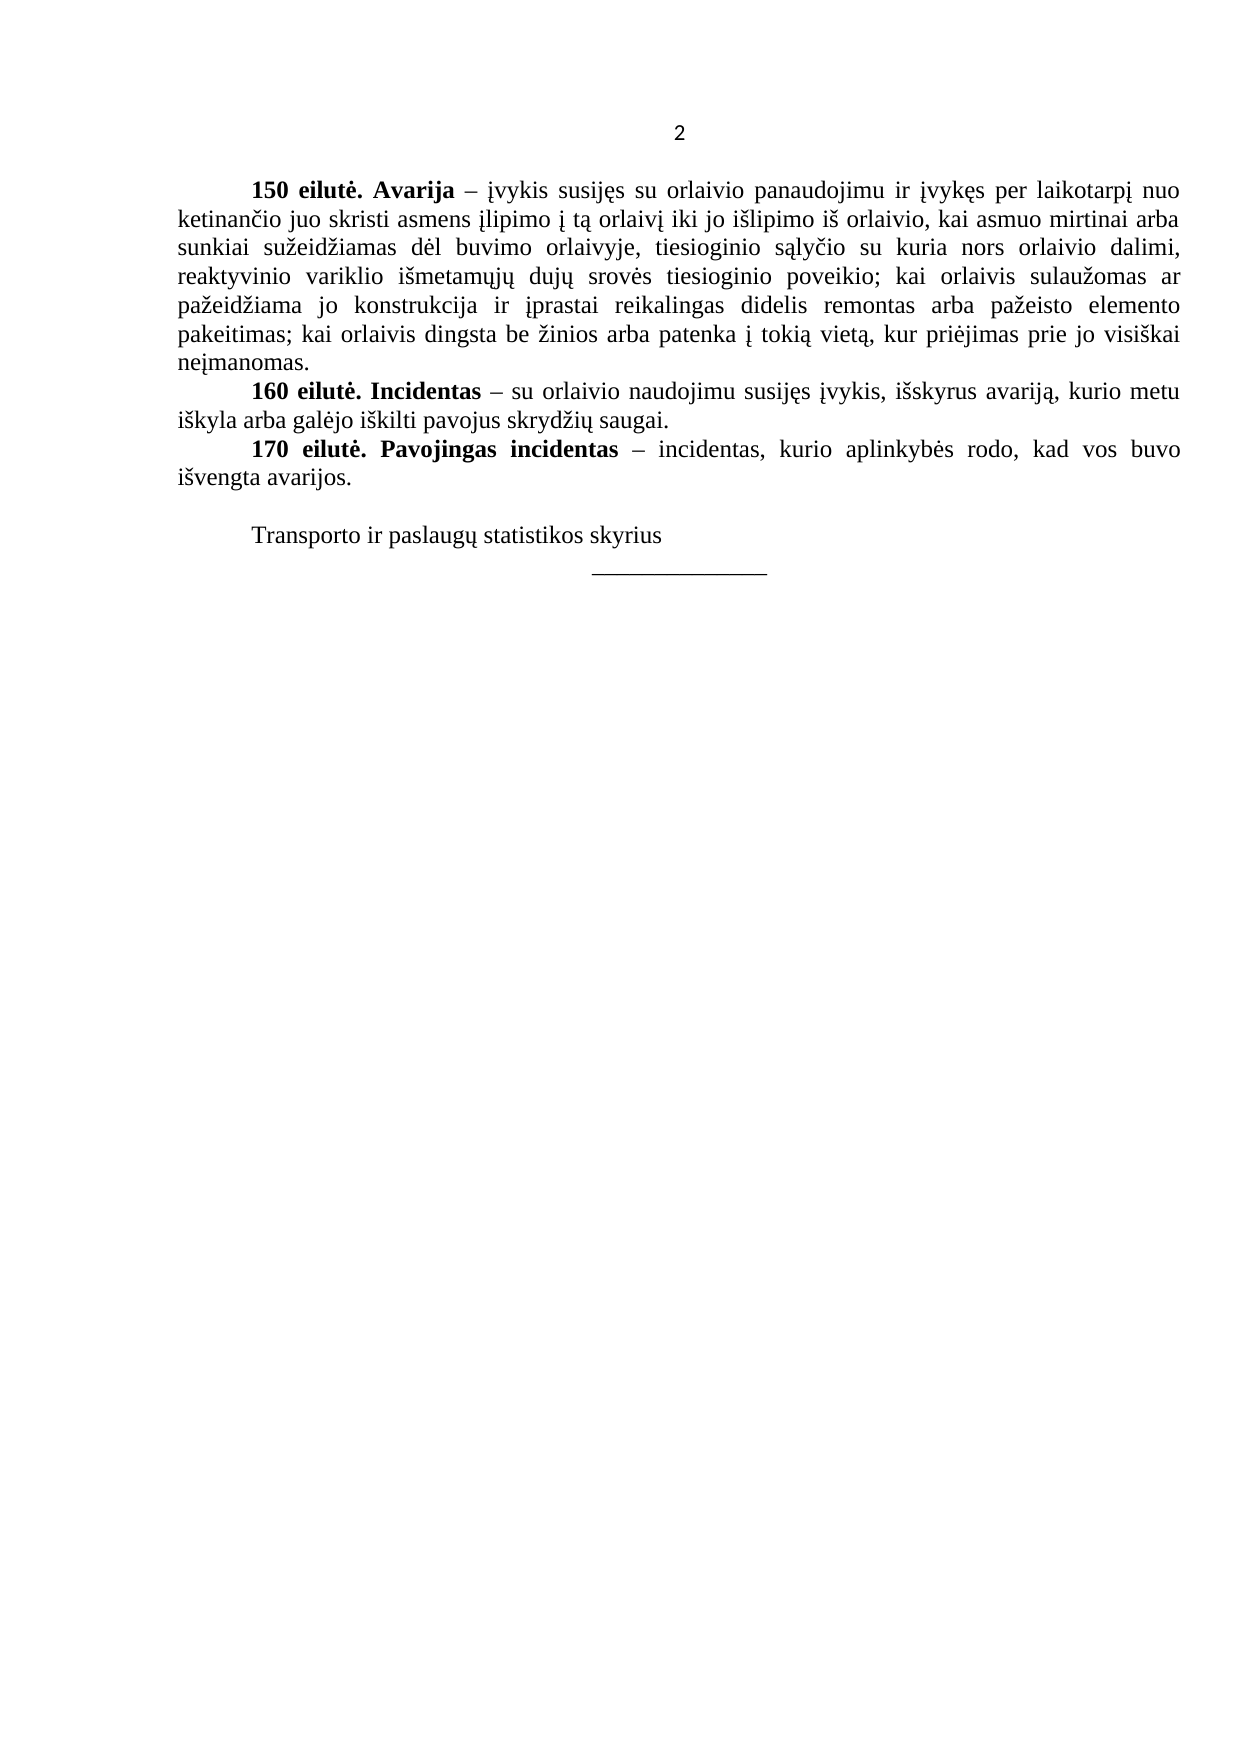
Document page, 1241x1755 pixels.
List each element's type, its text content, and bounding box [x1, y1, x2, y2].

text 150 eilutė. Avarija – įvykis susijęs su orlaivio panaudojimu ir įvykęs per laikotarpį nuo ketinančio juo skristi asmens įlipimo į tą orlaivį iki jo išlipimo iš orlaivio, kai asmuo mirtinai arba sunkiai sužeidžiamas dėl buvimo orlaivyje, tiesioginio sąlyčio su kuria nors orlaivio dalimi, reaktyvinio variklio išmetamųjų dujų srovės tiesioginio poveikio; kai orlaivis sulaužomas ar pažeidžiama jo konstrukcija ir įprastai reikalingas didelis remontas arba pažeisto elemento pakeitimas; kai orlaivis dingsta be žinios arba patenka į tokią vietą, kur priėjimas prie jo visiškai neįmanomas. [177, 175, 1181, 376]
text ______________ [177, 549, 1181, 577]
text Transporto ir paslaugų statistikos skyrius [177, 520, 1181, 549]
text 170 eilutė. Pavojingas incidentas – incidentas, kurio aplinkybės rodo, kad vos buvo išvengta avarijos. [177, 434, 1181, 491]
text 160 eilutė. Incidentas – su orlaivio naudojimu susijęs įvykis, išskyrus avariją, kurio metu iškyla arba galėjo iškilti pavojus skrydžių saugai. [177, 376, 1181, 434]
